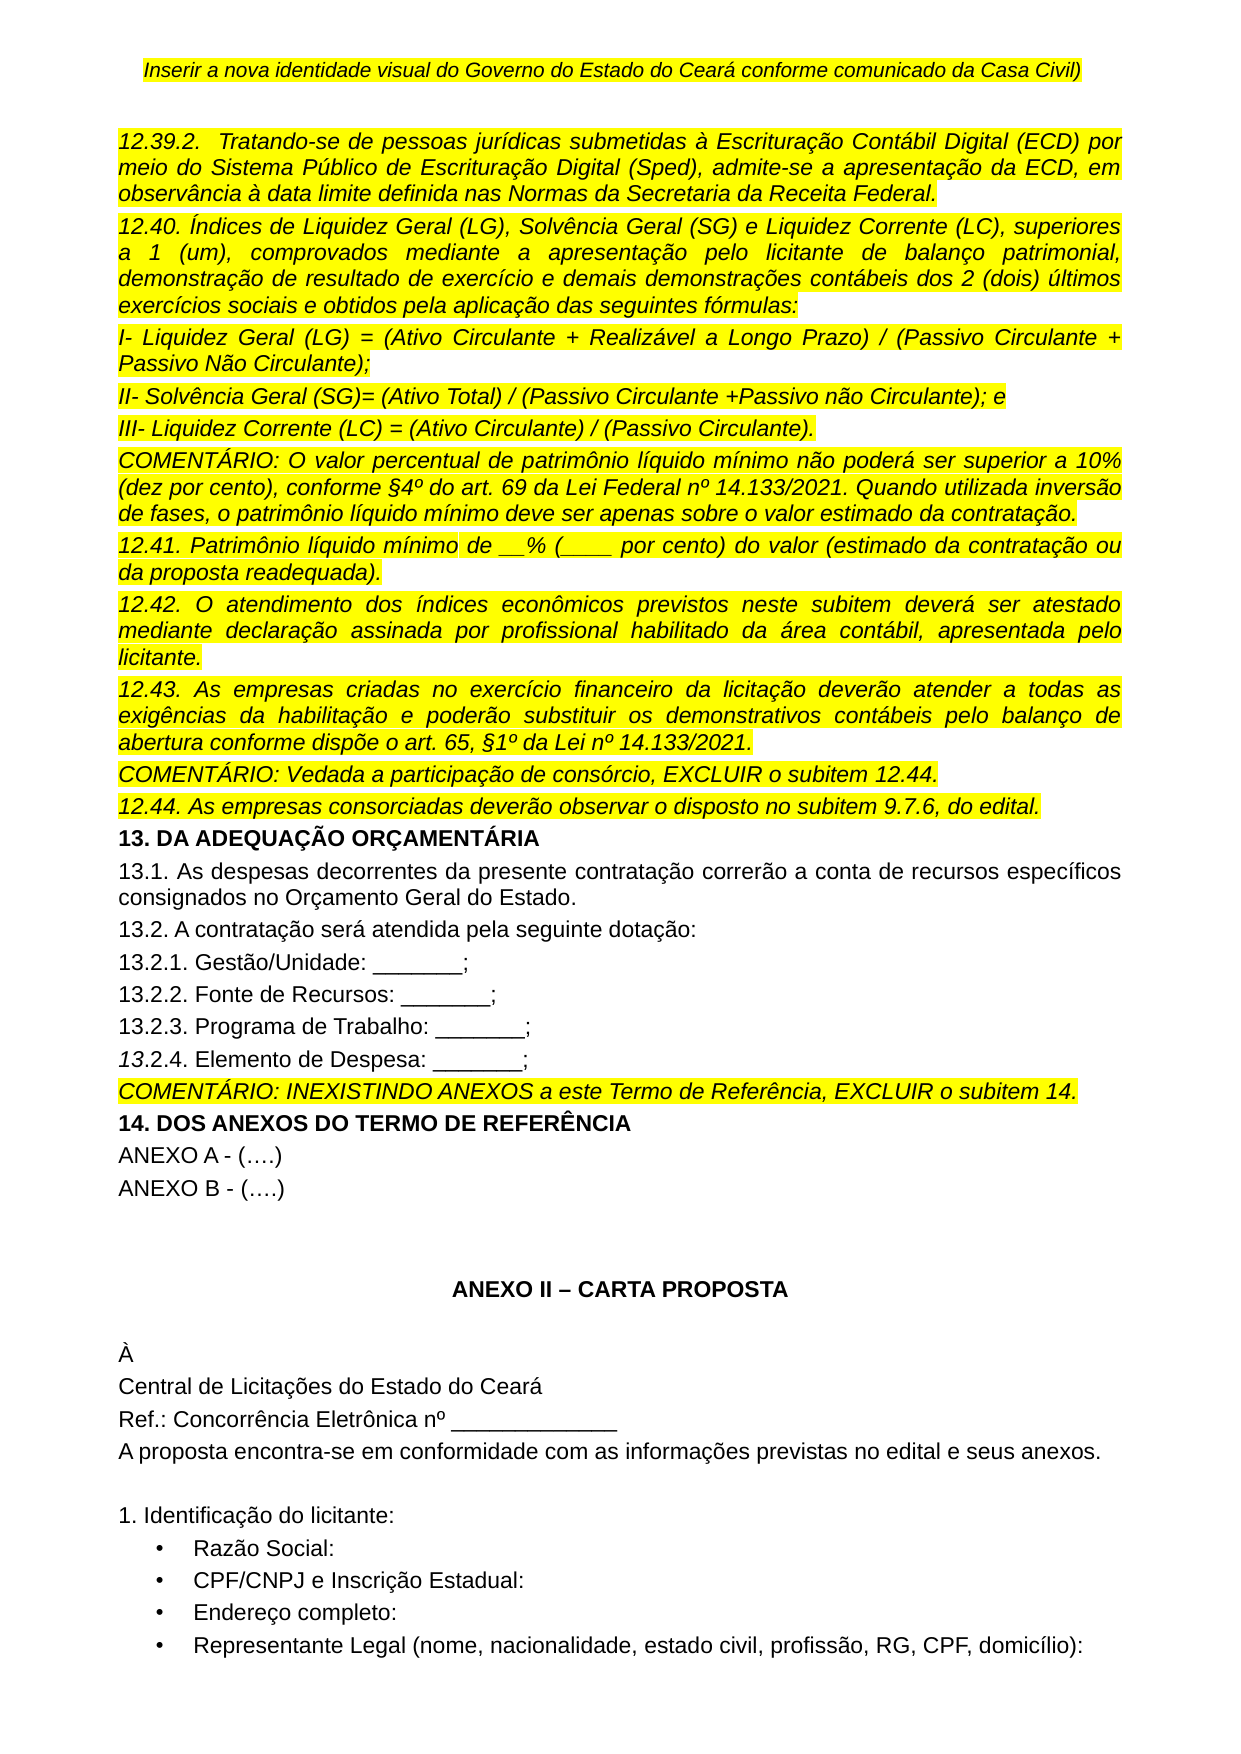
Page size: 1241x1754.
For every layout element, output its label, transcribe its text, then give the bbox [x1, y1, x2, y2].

text 13.1. As despesas decorrentes da presente contratação correrão a conta de recursos específicos consignados no Orçamento Geral do Estado. [118, 858, 1122, 910]
text À [118, 1341, 1122, 1367]
text ANEXO B - (….) [118, 1175, 1122, 1201]
text COMENTÁRIO: Vedada a participação de consórcio, EXCLUIR o subitem 12.44. [118, 761, 1122, 787]
text 1. Identificação do licitante: [118, 1502, 1122, 1529]
text 13. DA ADEQUAÇÃO ORÇAMENTÁRIA [118, 825, 1122, 852]
text Ref.: Concorrência Eletrônica nº _____________ [118, 1406, 1122, 1432]
text ANEXO II – CARTA PROPOSTA [118, 1276, 1122, 1303]
text Central de Licitações do Estado do Ceará [118, 1373, 1122, 1399]
text II- Solvência Geral (SG)= (Ativo Total) / (Passivo Circulante +Passivo não Circulante); e [118, 383, 1122, 409]
text III- Liquidez Corrente (LC) = (Ativo Circulante) / (Passivo Circulante). [118, 415, 1122, 441]
text 14. DOS ANEXOS DO TERMO DE REFERÊNCIA [118, 1110, 1122, 1136]
text A proposta encontra-se em conformidade com as informações previstas no edital e seus anexos. [118, 1438, 1122, 1464]
text 12.39.2. Tratando-se de pessoas jurídicas submetidas à Escrituração Contábil Digital (ECD) por meio do Sistema Público de Escrituração Digital (Sped), admite-se a apresentação da ECD, em observância à data limite definida nas Normas da Secretaria da Receita Federal. [118, 128, 1122, 207]
text 13.2.1. Gestão/Unidade: _______; [118, 949, 1122, 975]
text COMENTÁRIO: INEXISTINDO ANEXOS a este Termo de Referência, EXCLUIR o subitem 14. [118, 1078, 1122, 1104]
text 13.2.3. Programa de Trabalho: _______; [118, 1013, 1122, 1039]
text 12.42. O atendimento dos índices econômicos previstos neste subitem deverá ser atestado mediante declaração assinada por profissional habilitado da área contábil, apresentada pelo licitante. [118, 591, 1122, 670]
text 13.2. A contratação será atendida pela seguinte dotação: [118, 916, 1122, 943]
text 13.2.2. Fonte de Recursos: _______; [118, 981, 1122, 1007]
text ANEXO A - (….) [118, 1142, 1122, 1169]
text 12.40. Índices de Liquidez Geral (LG), Solvência Geral (SG) e Liquidez Corrente (LC), superiores a 1 (um), comprovados mediante a apresentação pelo licitante de balanço patrimonial, demonstração de resultado de exercício e demais demonstrações contábeis dos 2 (dois) últimos exercícios sociais e obtidos pela aplicação das seguintes fórmulas: [118, 213, 1122, 318]
text 12.43. As empresas criadas no exercício financeiro da licitação deverão atender a todas as exigências da habilitação e poderão substituir os demonstrativos contábeis pelo balanço de abertura conforme dispõe o art. 65, §1º da Lei nº 14.133/2021. [118, 676, 1122, 755]
text 13.2.4. Elemento de Despesa: _______; [118, 1046, 1122, 1072]
text COMENTÁRIO: O valor percentual de patrimônio líquido mínimo não poderá ser superior a 10% (dez por cento), conforme §4º do art. 69 da Lei Federal nº 14.133/2021. Quando utilizada inversão de fases, o patrimônio líquido mínimo deve ser apenas sobre o valor estimado da contratação. [118, 447, 1122, 526]
list CPF/CNPJ e Inscrição Estadual: [156, 1567, 1122, 1593]
list Endereço completo: [156, 1599, 1122, 1626]
list Razão Social: [156, 1535, 1122, 1561]
text 12.44. As empresas consorciadas deverão observar o disposto no subitem 9.7.6, do edital. [118, 793, 1122, 819]
list Representante Legal (nome, nacionalidade, estado civil, profissão, RG, CPF, domicílio): [156, 1632, 1122, 1658]
text I- Liquidez Geral (LG) = (Ativo Circulante + Realizável a Longo Prazo) / (Passivo Circulante + Passivo Não Circulante); [118, 324, 1122, 377]
text 12.41. Patrimônio líquido mínimo de __% (____ por cento) do valor (estimado da contratação ou da proposta readequada). [118, 532, 1122, 585]
